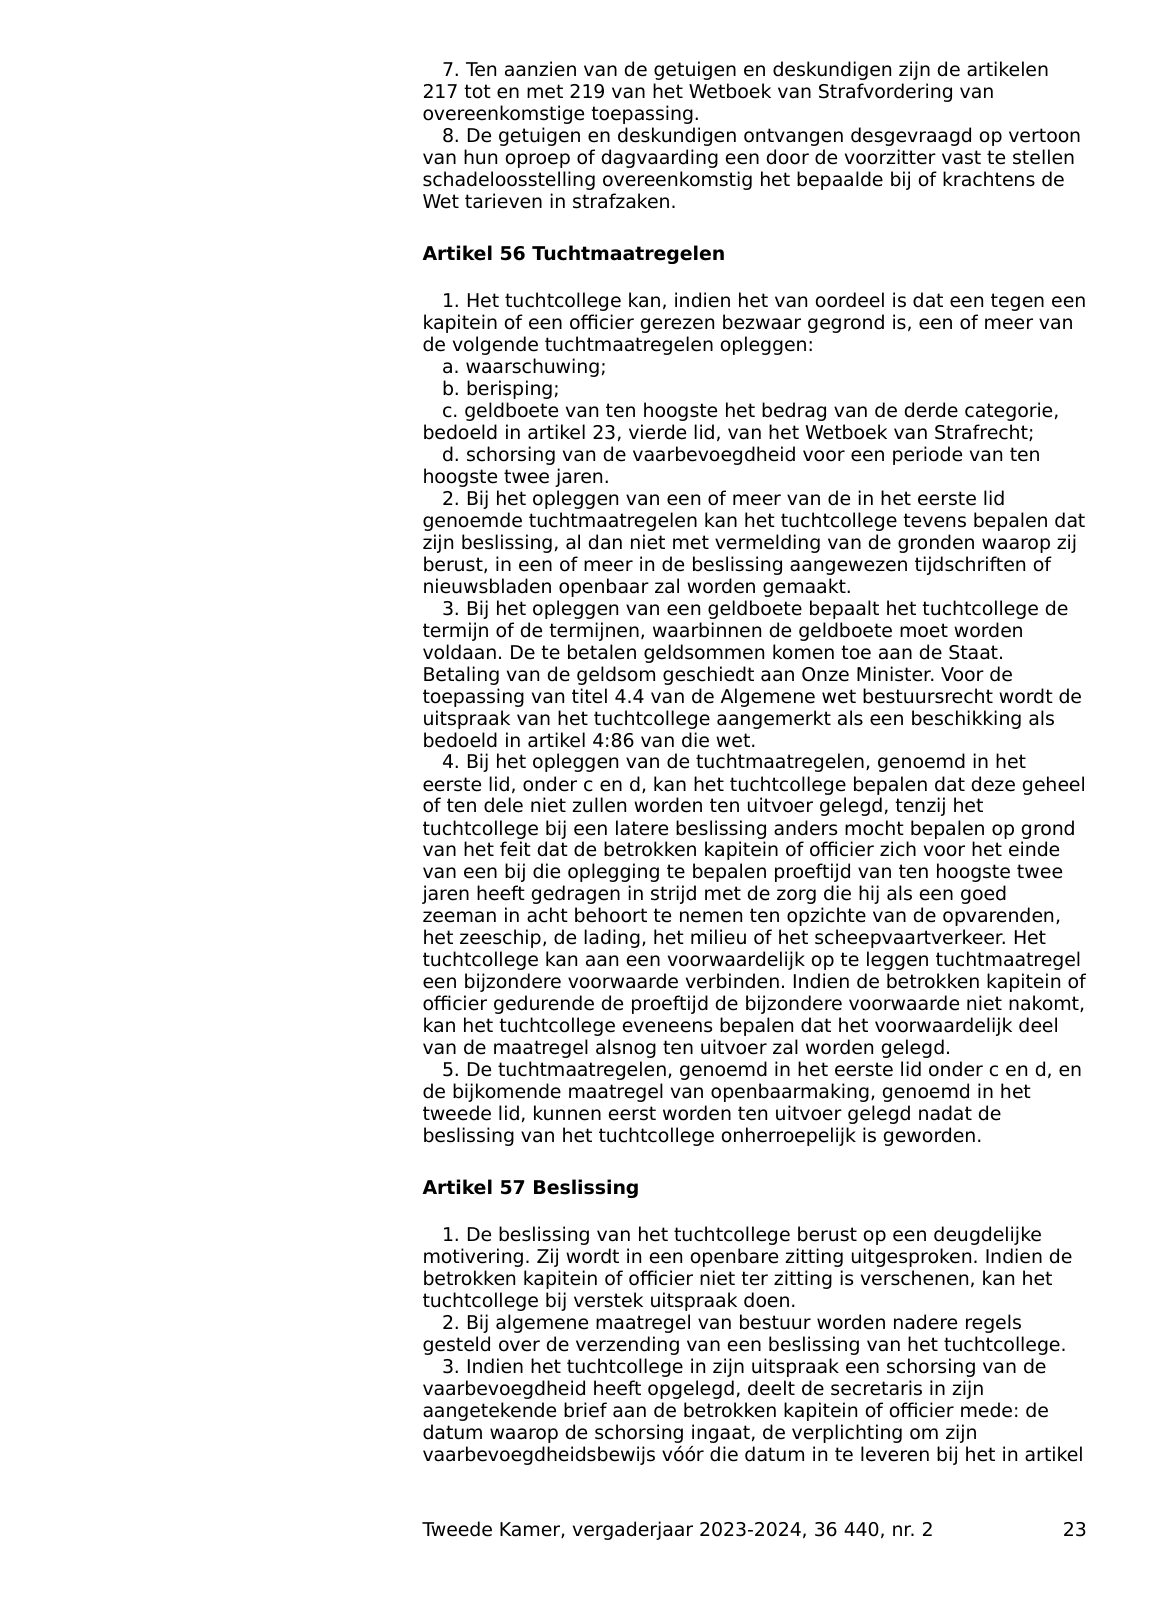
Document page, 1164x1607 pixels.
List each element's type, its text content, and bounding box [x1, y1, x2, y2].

text 2. Bij het opleggen van een of meer van de in het eerste lid genoemde tuchtmaatregelen kan het tuchtcollege tevens bepalen dat zijn beslissing, al dan niet met vermelding van de gronden waarop zij berust, in een of meer in de beslissing aangewezen tijdschriften of nieuwsbladen openbaar zal worden gemaakt. [422, 488, 1087, 598]
text 5. De tuchtmaatregelen, genoemd in het eerste lid onder c en d, en de bijkomende maatregel van openbaarmaking, genoemd in het tweede lid, kunnen eerst worden ten uitvoer gelegd nadat de beslissing van het tuchtcollege onherroepelijk is geworden. [422, 1059, 1087, 1147]
subtitle Artikel 56 Tuchtmaatregelen [422, 243, 1087, 265]
text 3. Indien het tuchtcollege in zijn uitspraak een schorsing van de vaarbevoegdheid heeft opgelegd, deelt de secretaris in zijn aangetekende brief aan de betrokken kapitein of officier mede: de datum waarop de schorsing ingaat, de verplichting om zijn vaarbevoegdheidsbewijs vóór die datum in te leveren bij het in artikel [422, 1356, 1087, 1466]
text a. waarschuwing; [422, 356, 1087, 378]
text 8. De getuigen en deskundigen ontvangen desgevraagd op vertoon van hun oproep of dagvaarding een door de voorzitter vast te stellen schadeloosstelling overeenkomstig het bepaalde bij of krachtens de Wet tarieven in strafzaken. [422, 125, 1087, 213]
text 4. Bij het opleggen van de tuchtmaatregelen, genoemd in het eerste lid, onder c en d, kan het tuchtcollege bepalen dat deze geheel of ten dele niet zullen worden ten uitvoer gelegd, tenzij het tuchtcollege bij een latere beslissing anders mocht bepalen op grond van het feit dat de betrokken kapitein of officier zich voor het einde van een bij die oplegging te bepalen proeftijd van ten hoogste twee jaren heeft gedragen in strijd met de zorg die hij als een goed zeeman in acht behoort te nemen ten opzichte van de opvarenden, het zeeschip, de lading, het milieu of het scheepvaartverkeer. Het tuchtcollege kan aan een voorwaardelijk op te leggen tuchtmaatregel een bijzondere voorwaarde verbinden. Indien de betrokken kapitein of officier gedurende de proeftijd de bijzondere voorwaarde niet nakomt, kan het tuchtcollege eveneens bepalen dat het voorwaardelijk deel van de maatregel alsnog ten uitvoer zal worden gelegd. [422, 751, 1087, 1059]
text 1. Het tuchtcollege kan, indien het van oordeel is dat een tegen een kapitein of een officier gerezen bezwaar gegrond is, een of meer van de volgende tuchtmaatregelen opleggen: [422, 290, 1087, 356]
text b. berisping; [422, 378, 1087, 400]
text 7. Ten aanzien van de getuigen en deskundigen zijn de artikelen 217 tot en met 219 van het Wetboek van Strafvordering van overeenkomstige toepassing. [422, 59, 1087, 125]
subtitle Artikel 57 Beslissing [422, 1177, 1087, 1199]
text c. geldboete van ten hoogste het bedrag van de derde categorie, bedoeld in artikel 23, vierde lid, van het Wetboek van Strafrecht; [422, 400, 1087, 444]
text 2. Bij algemene maatregel van bestuur worden nadere regels gesteld over de verzending van een beslissing van het tuchtcollege. [422, 1312, 1087, 1356]
text 1. De beslissing van het tuchtcollege berust op een deugdelijke motivering. Zij wordt in een openbare zitting uitgesproken. Indien de betrokken kapitein of officier niet ter zitting is verschenen, kan het tuchtcollege bij verstek uitspraak doen. [422, 1224, 1087, 1312]
text d. schorsing van de vaarbevoegdheid voor een periode van ten hoogste twee jaren. [422, 444, 1087, 488]
text 3. Bij het opleggen van een geldboete bepaalt het tuchtcollege de termijn of de termijnen, waarbinnen de geldboete moet worden voldaan. De te betalen geldsommen komen toe aan de Staat. Betaling van de geldsom geschiedt aan Onze Minister. Voor de toepassing van titel 4.4 van de Algemene wet bestuursrecht wordt de uitspraak van het tuchtcollege aangemerkt als een beschikking als bedoeld in artikel 4:86 van die wet. [422, 598, 1087, 751]
